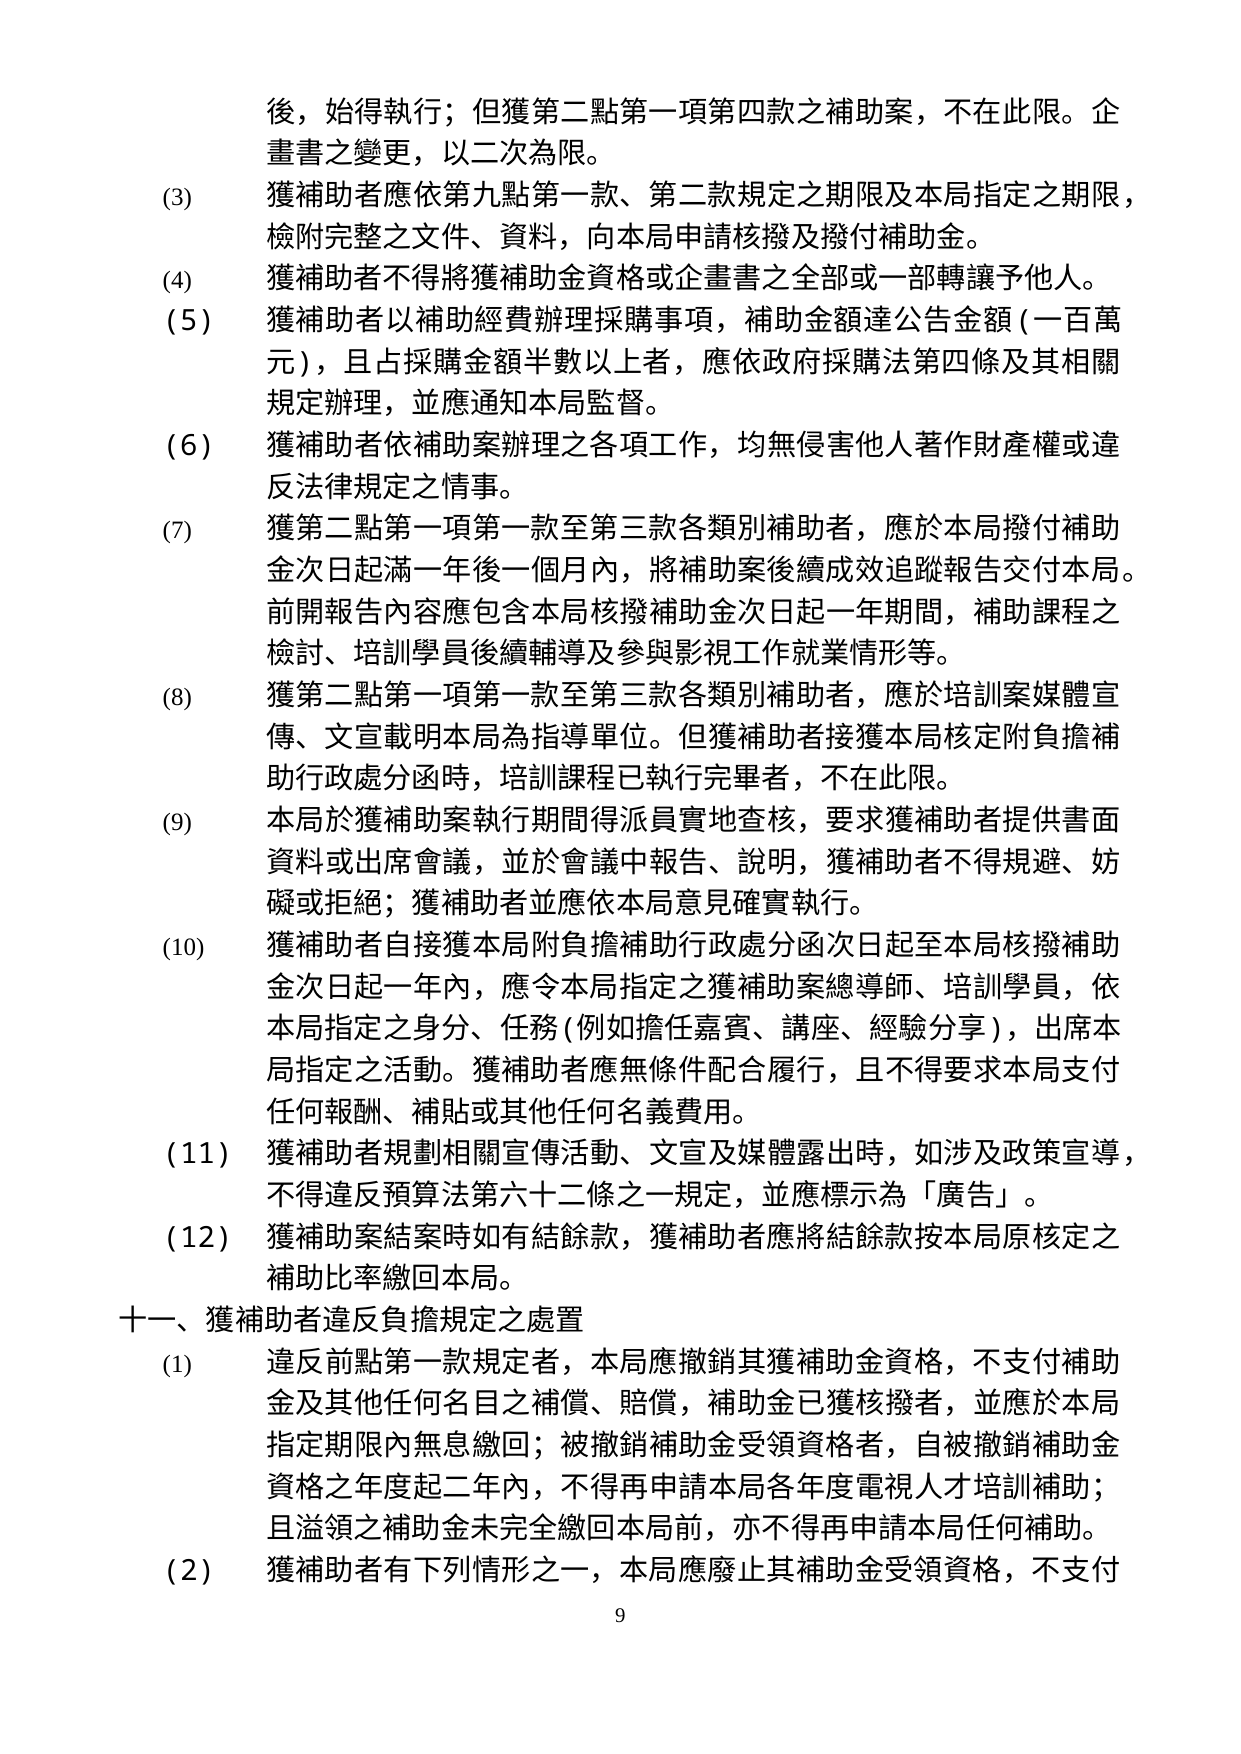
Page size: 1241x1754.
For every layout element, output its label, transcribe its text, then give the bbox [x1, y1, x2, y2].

list 獲補助者應依第九點第一款、第二款規定之期限及本局指定之期限，檢附完整之文件、資料，向本局申請核撥及撥付補助金。 [162, 172, 1122, 255]
list 獲補助者有下列情形之一，本局應廢止其補助金受領資格，不支付補助金及其他任何名目之補償、賠償，補助金已獲核撥者，並應於本局指定期限內無息繳回；被廢止補助金受領資格者，自被廢止補助金資格之年度起二年內，不得再申請本局各年度電視人才培訓補助；溢領之補助金未完全繳回本局前，亦不得再申請本局任何補助。但第三款另有規定者，依其規定辦理： [162, 1547, 1122, 1589]
list 獲補助者依補助案辦理之各項工作，均無侵害他人著作財產權或違反法律規定之情事。 [162, 422, 1122, 505]
list 獲補助者規劃相關宣傳活動、文宣及媒體露出時，如涉及政策宣導，不得違反預算法第六十二條之一規定，並應標示為「廣告」。 [162, 1130, 1122, 1214]
list 本局於獲補助案執行期間得派員實地查核，要求獲補助者提供書面資料或出席會議，並於會議中報告、說明，獲補助者不得規避、妨礙或拒絕；獲補助者並應依本局意見確實執行。 [162, 797, 1122, 922]
list 獲補助者以補助經費辦理採購事項，補助金額達公告金額(一百萬元)，且占採購金額半數以上者，應依政府採購法第四條及其相關規定辦理，並應通知本局監督。 [162, 297, 1122, 422]
text 十一、獲補助者違反負擔規定之處置 [118, 1297, 1122, 1339]
list 後，始得執行；但獲第二點第一項第四款之補助案，不在此限。企畫書之變更，以二次為限。 [162, 89, 1122, 172]
list 獲第二點第一項第一款至第三款各類別補助者，應於培訓案媒體宣傳、文宣載明本局為指導單位。但獲補助者接獲本局核定附負擔補助行政處分函時，培訓課程已執行完畢者，不在此限。 [162, 672, 1122, 797]
list 獲補助案結案時如有結餘款，獲補助者應將結餘款按本局原核定之補助比率繳回本局。 [162, 1214, 1122, 1297]
list 獲補助者不得將獲補助金資格或企畫書之全部或一部轉讓予他人。 [162, 255, 1122, 297]
list 違反前點第一款規定者，本局應撤銷其獲補助金資格，不支付補助金及其他任何名目之補償、賠償，補助金已獲核撥者，並應於本局指定期限內無息繳回；被撤銷補助金受領資格者，自被撤銷補助金資格之年度起二年內，不得再申請本局各年度電視人才培訓補助；且溢領之補助金未完全繳回本局前，亦不得再申請本局任何補助。 [162, 1339, 1122, 1547]
list 獲補助者自接獲本局附負擔補助行政處分函次日起至本局核撥補助金次日起一年內，應令本局指定之獲補助案總導師、培訓學員，依本局指定之身分、任務(例如擔任嘉賓、講座、經驗分享)，出席本局指定之活動。獲補助者應無條件配合履行，且不得要求本局支付任何報酬、補貼或其他任何名義費用。 [162, 922, 1122, 1130]
list 獲第二點第一項第一款至第三款各類別補助者，應於本局撥付補助金次日起滿一年後一個月內，將補助案後續成效追蹤報告交付本局。前開報告內容應包含本局核撥補助金次日起一年期間，補助課程之檢討、培訓學員後續輔導及參與影視工作就業情形等。 [162, 505, 1122, 672]
